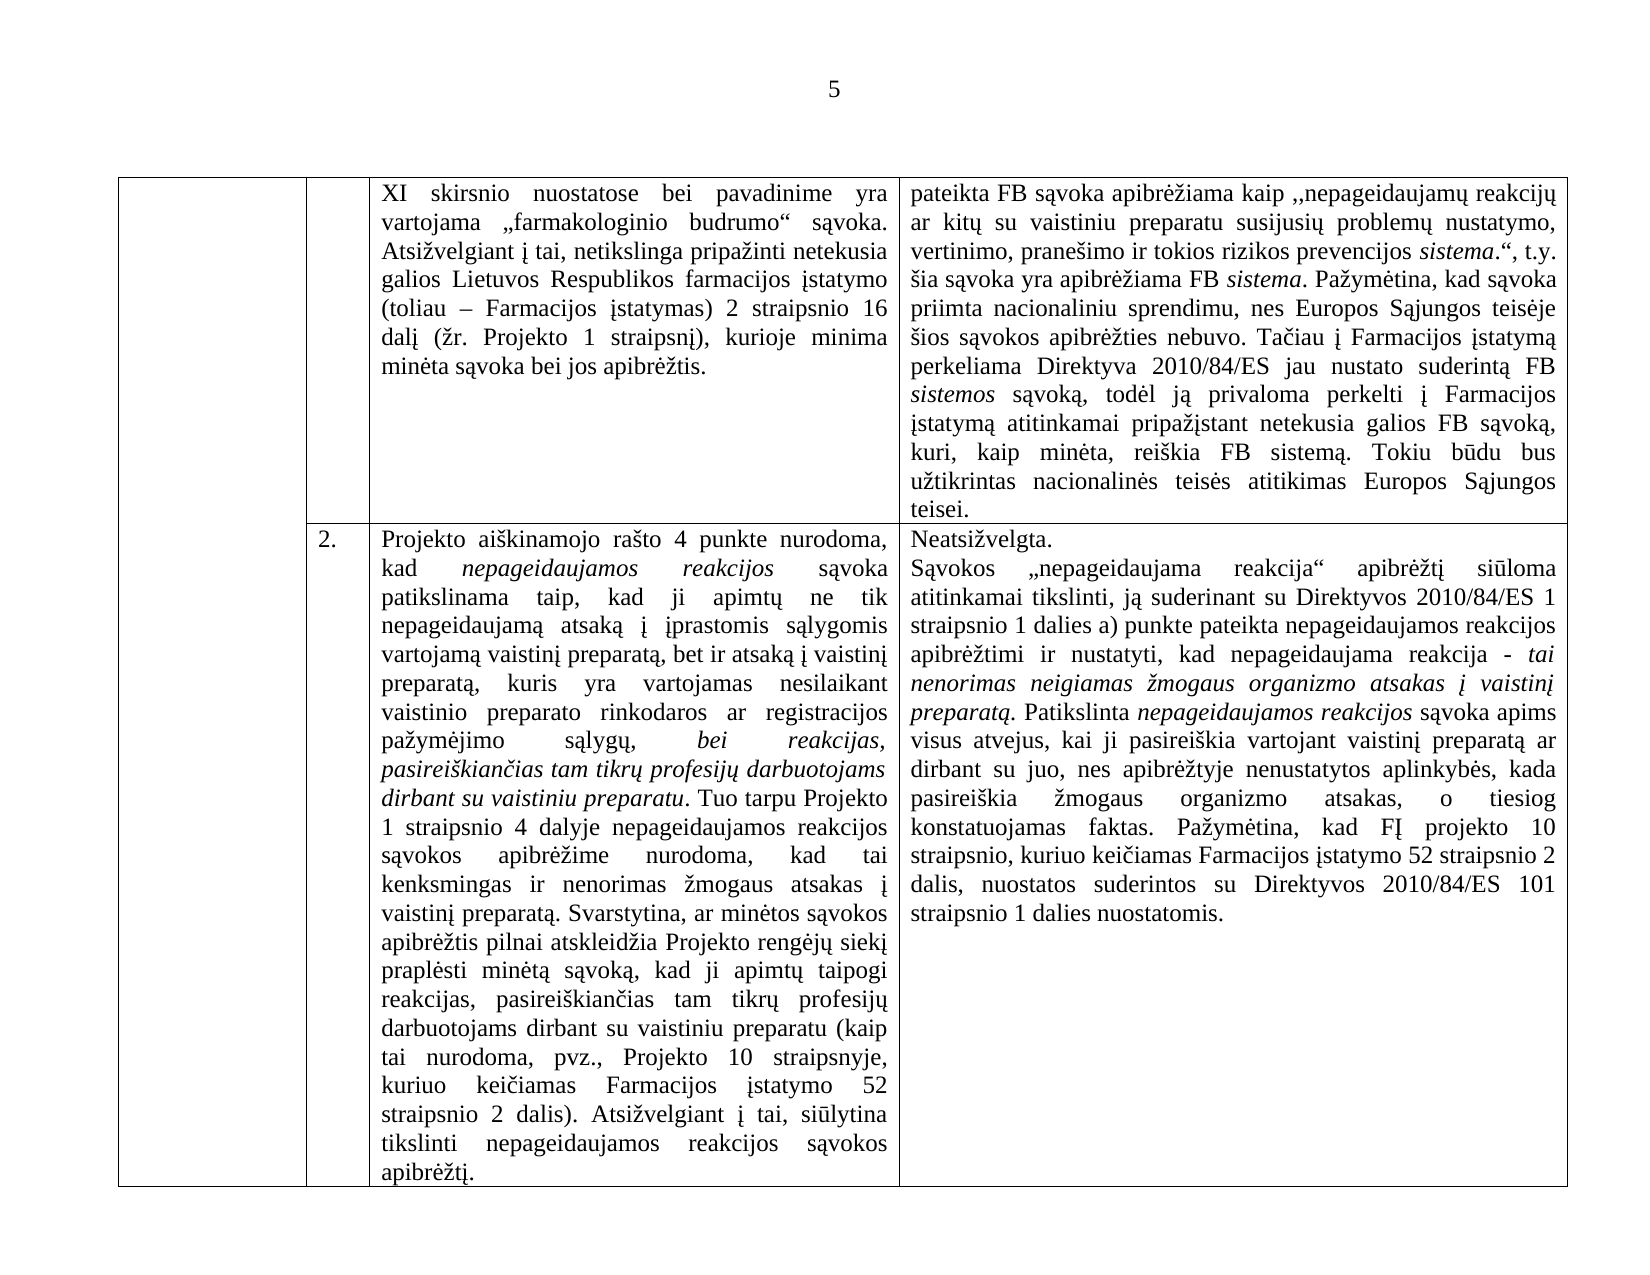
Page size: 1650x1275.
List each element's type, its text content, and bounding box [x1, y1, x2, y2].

table_cell Projekto aiškinamojo rašto 4 punkte nurodoma, kad nepageidaujamos reakcijos sąvoka patikslinama taip, kad ji apimtų ne tik nepageidaujamą atsaką į įprastomis sąlygomis vartojamą vaistinį preparatą, bet ir atsaką į vaistinį preparatą, kuris yra vartojamas nesilaikant vaistinio preparato rinkodaros ar registracijos pažymėjimo sąlygų, bei reakcijas, pasireiškiančias tam tikrų profesijų darbuotojams dirbant su vaistiniu preparatu. Tuo tarpu Projekto 1 straipsnio 4 dalyje nepageidaujamos reakcijos sąvokos apibrėžime nurodoma, kad tai kenksmingas ir nenorimas žmogaus atsakas į vaistinį preparatą. Svarstytina, ar minėtos sąvokos apibrėžtis pilnai atskleidžia Projekto rengėjų siekį praplėsti minėtą sąvoką, kad ji apimtų taipogi reakcijas, pasireiškiančias tam tikrų profesijų darbuotojams dirbant su vaistiniu preparatu (kaip tai nurodoma, pvz., Projekto 10 straipsnyje, kuriuo keičiamas Farmacijos įstatymo 52 straipsnio 2 dalis). Atsižvelgiant į tai, siūlytina tikslinti nepageidaujamos reakcijos sąvokos apibrėžtį. [370, 524, 899, 1186]
table_cell 2. [307, 524, 369, 1186]
table_cell Neatsižvelgta. Sąvokos „nepageidaujama reakcija“ apibrėžtį siūloma atitinkamai tikslinti, ją suderinant su Direktyvos 2010/84/ES 1 straipsnio 1 dalies a) punkte pateikta nepageidaujamos reakcijos apibrėžtimi ir nustatyti, kad nepageidaujama reakcija - tai nenorimas neigiamas žmogaus organizmo atsakas į vaistinį preparatą. Patikslinta nepageidaujamos reakcijos sąvoka apims visus atvejus, kai ji pasireiškia vartojant vaistinį preparatą ar dirbant su juo, nes apibrėžtyje nenustatytos aplinkybės, kada pasireiškia žmogaus organizmo atsakas, o tiesiog konstatuojamas faktas. Pažymėtina, kad FĮ projekto 10 straipsnio, kuriuo keičiamas Farmacijos įstatymo 52 straipsnio 2 dalis, nuostatos suderintos su Direktyvos 2010/84/ES 101 straipsnio 1 dalies nuostatomis. [900, 524, 1567, 1186]
table_cell XI skirsnio nuostatose bei pavadinime yra vartojama „farmakologinio budrumo“ sąvoka. Atsižvelgiant į tai, netikslinga pripažinti netekusia galios Lietuvos Respublikos farmacijos įstatymo (toliau – Farmacijos įstatymas) 2 straipsnio 16 dalį (žr. Projekto 1 straipsnį), kurioje minima minėta sąvoka bei jos apibrėžtis. [370, 178, 899, 523]
table_cell pateikta FB sąvoka apibrėžiama kaip ,,nepageidaujamų reakcijų ar kitų su vaistiniu preparatu susijusių problemų nustatymo, vertinimo, pranešimo ir tokios rizikos prevencijos sistema.“, t.y. šia sąvoka yra apibrėžiama FB sistema. Pažymėtina, kad sąvoka priimta nacionaliniu sprendimu, nes Europos Sąjungos teisėje šios sąvokos apibrėžties nebuvo. Tačiau į Farmacijos įstatymą perkeliama Direktyva 2010/84/ES jau nustato suderintą FB sistemos sąvoką, todėl ją privaloma perkelti į Farmacijos įstatymą atitinkamai pripažįstant netekusia galios FB sąvoką, kuri, kaip minėta, reiškia FB sistemą. Tokiu būdu bus užtikrintas nacionalinės teisės atitikimas Europos Sąjungos teisei. [900, 178, 1567, 523]
table_cell [307, 178, 369, 523]
table_cell Lietuvos Respublikos teisingumo ministerijos 2012-04-24 raštas Nr. (1.6.)2T-594 [119, 178, 306, 1186]
